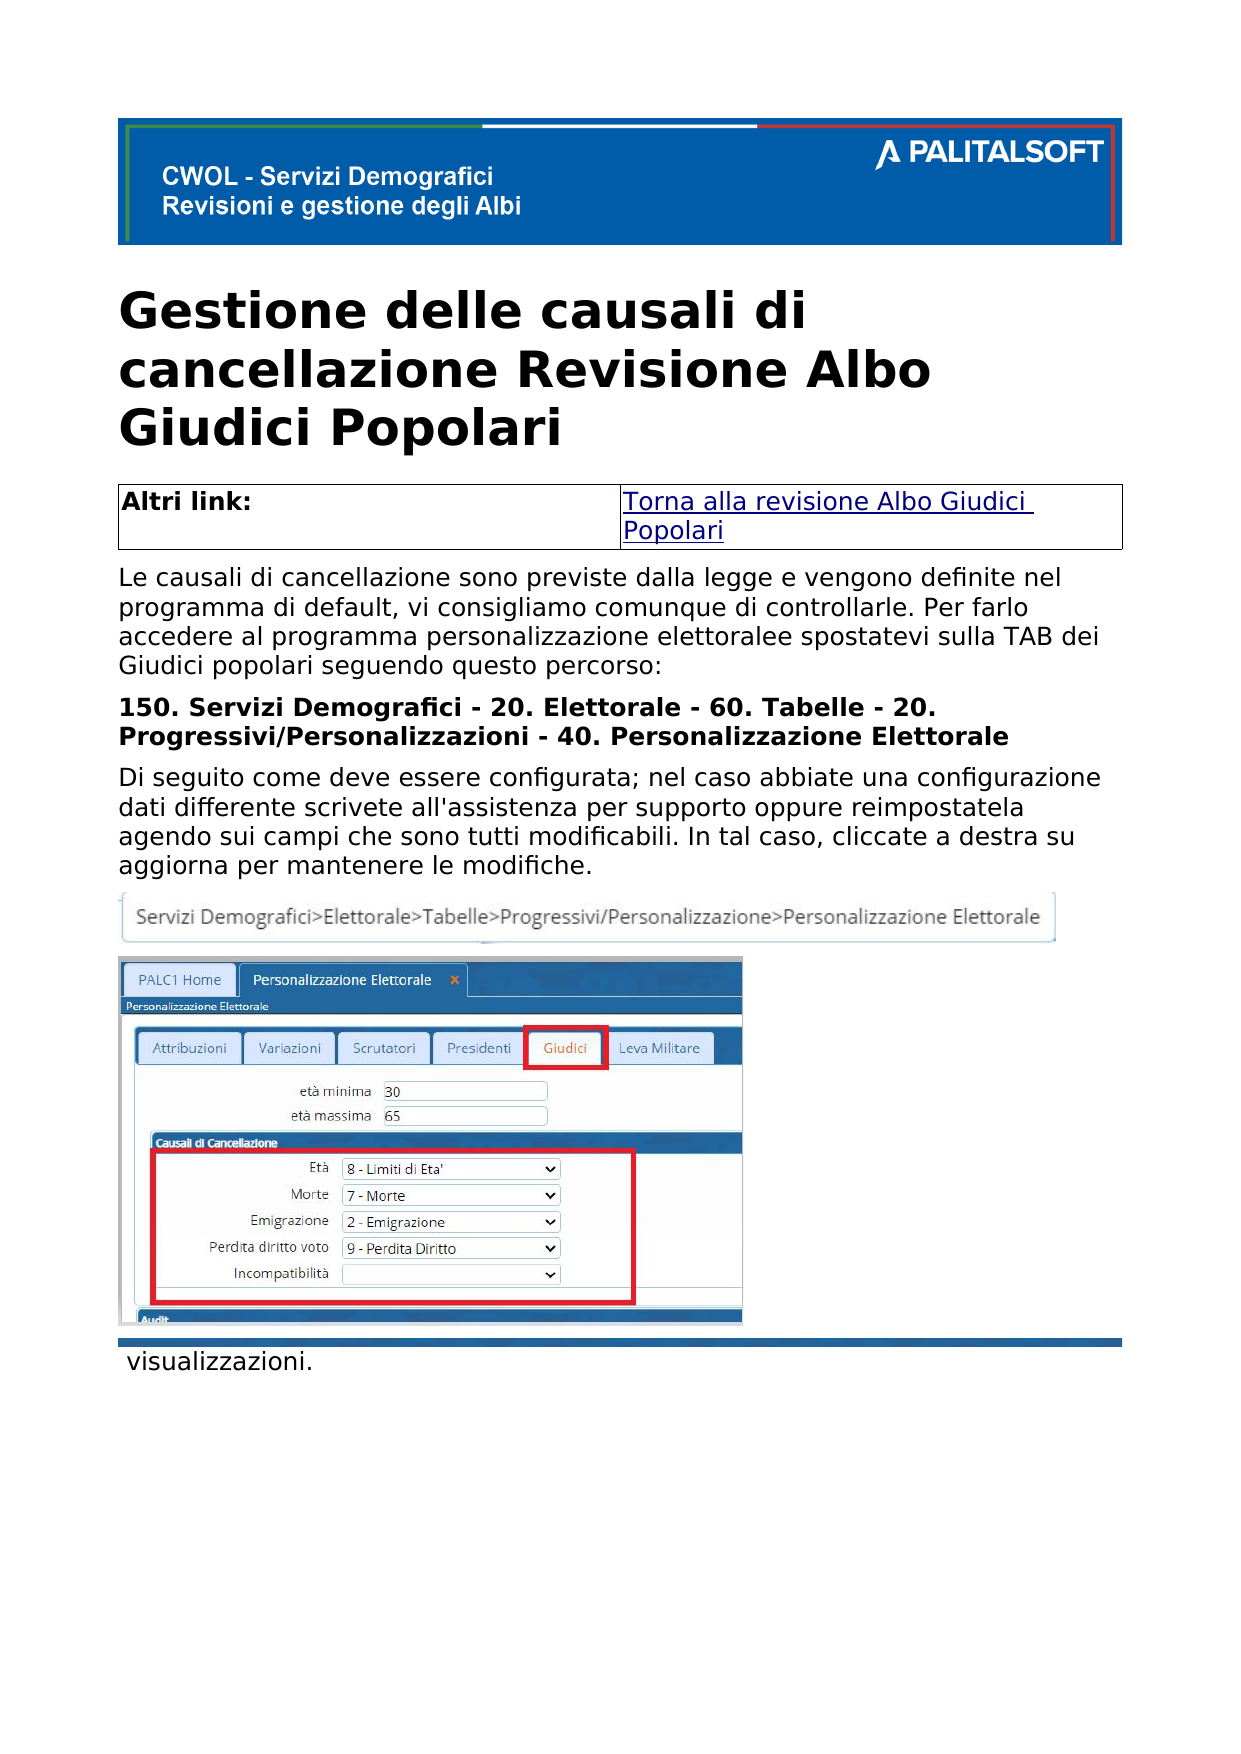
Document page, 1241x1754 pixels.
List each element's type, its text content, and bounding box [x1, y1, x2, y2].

text Di seguito come deve essere configurata; nel caso abbiate una configurazione dati differente scrivete all'assistenza per supporto oppure reimpostatela agendo sui campi che sono tutti modificabili. In tal caso, cliccate a destra su aggiorna per mantenere le modifiche. [118, 763, 1122, 880]
subtitle Gestione delle causali di cancellazione Revisione Albo Giudici Popolari [118, 282, 1122, 457]
picture [118, 956, 744, 1326]
picture [118, 1338, 1123, 1347]
picture [118, 892, 1056, 944]
picture [118, 118, 1123, 245]
text 150. Servizi Demografici - 20. Elettorale - 60. Tabelle - 20. Progressivi/Personalizzazioni - 40. Personalizzazione Elettorale [118, 693, 1122, 751]
text visualizzazioni. [118, 1347, 1122, 1376]
table_header Torna alla revisione Albo Giudici Popolari [621, 485, 1122, 549]
table_header Altri link: [119, 485, 620, 549]
text Le causali di cancellazione sono previste dalla legge e vengono definite nel programma di default, vi consigliamo comunque di controllarle. Per farlo accedere al programma personalizzazione elettoralee spostatevi sulla TAB dei Giudici popolari seguendo questo percorso: [118, 563, 1122, 680]
